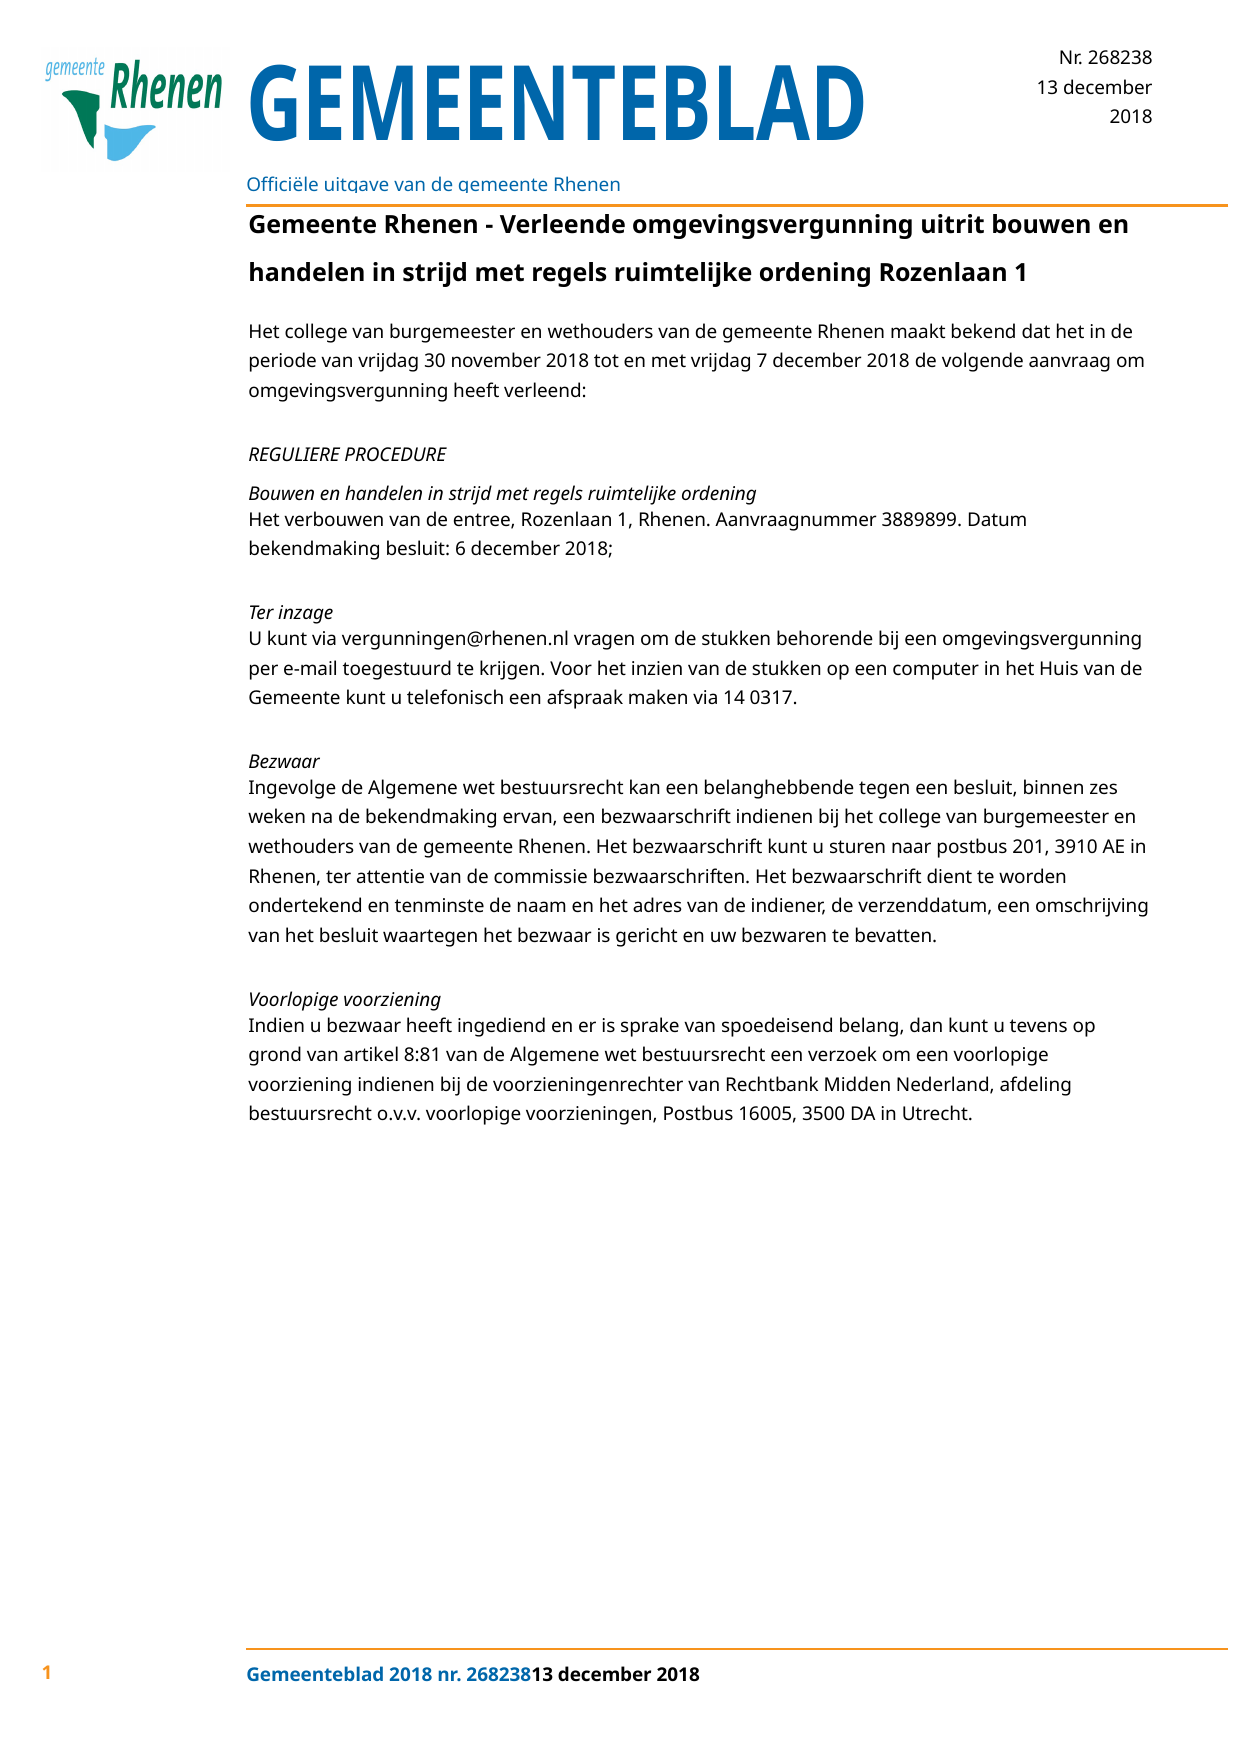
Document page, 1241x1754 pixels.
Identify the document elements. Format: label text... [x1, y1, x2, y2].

picture [41, 47, 231, 172]
text Ingevolge de Algemene wet bestuursrecht kan een belanghebbende tegen een besluit, binnen zes weken na de bekendmaking ervan, een bezwaarschrift indienen bij het college van burgemeester en wethouders van de gemeente Rhenen. Het bezwaarschrift kunt u sturen naar postbus 201, 3910 AE in Rhenen, ter attentie van de commissie bezwaarschriften. Het bezwaarschrift dient te worden ondertekend en tenminste de naam en het adres van de indiener, de verzenddatum, een omschrijving van het besluit waartegen het bezwaar is gericht en uw bezwaren te bevatten. [248, 774, 1152, 948]
text U kunt via vergunningen@rhenen.nl vragen om de stukken behorende bij een omgevingsvergunning per e-mail toegestuurd te krijgen. Voor het inzien van de stukken op een computer in het Huis van de Gemeente kunt u telefonisch een afspraak maken via 14 0317. [248, 625, 1152, 710]
text Voorlopige voorziening [248, 986, 1152, 1012]
text Indien u bezwaar heeft ingediend en er is sprake van spoedeisend belang, dan kunt u tevens op grond van artikel 8:81 van de Algemene wet bestuursrecht een verzoek om een voorlopige voorziening indienen bij de voorzieningenrechter van Rechtbank Midden Nederland, afdeling bestuursrecht o.v.v. voorlopige voorzieningen, Postbus 16005, 3500 DA in Utrecht. [248, 1012, 1152, 1126]
text Gemeente Rhenen - Verleende omgevingsvergunning uitrit bouwen en handelen in strijd met regels ruimtelijke ordening Rozenlaan 1 [248, 207, 1152, 288]
text REGULIERE PROCEDURE [248, 441, 1152, 467]
text Het college van burgemeester en wethouders van de gemeente Rhenen maakt bekend dat het in de periode van vrijdag 30 november 2018 tot en met vrijdag 7 december 2018 de volgende aanvraag om omgevingsvergunning heeft verleend: [248, 318, 1152, 403]
text Ter inzage [248, 599, 1152, 625]
text Bezwaar [248, 748, 1152, 774]
text Het verbouwen van de entree, Rozenlaan 1, Rhenen. Aanvraagnummer 3889899. Datum bekendmaking besluit: 6 december 2018; [248, 506, 1152, 561]
text Bouwen en handelen in strijd met regels ruimtelijke ordening [248, 480, 1152, 506]
